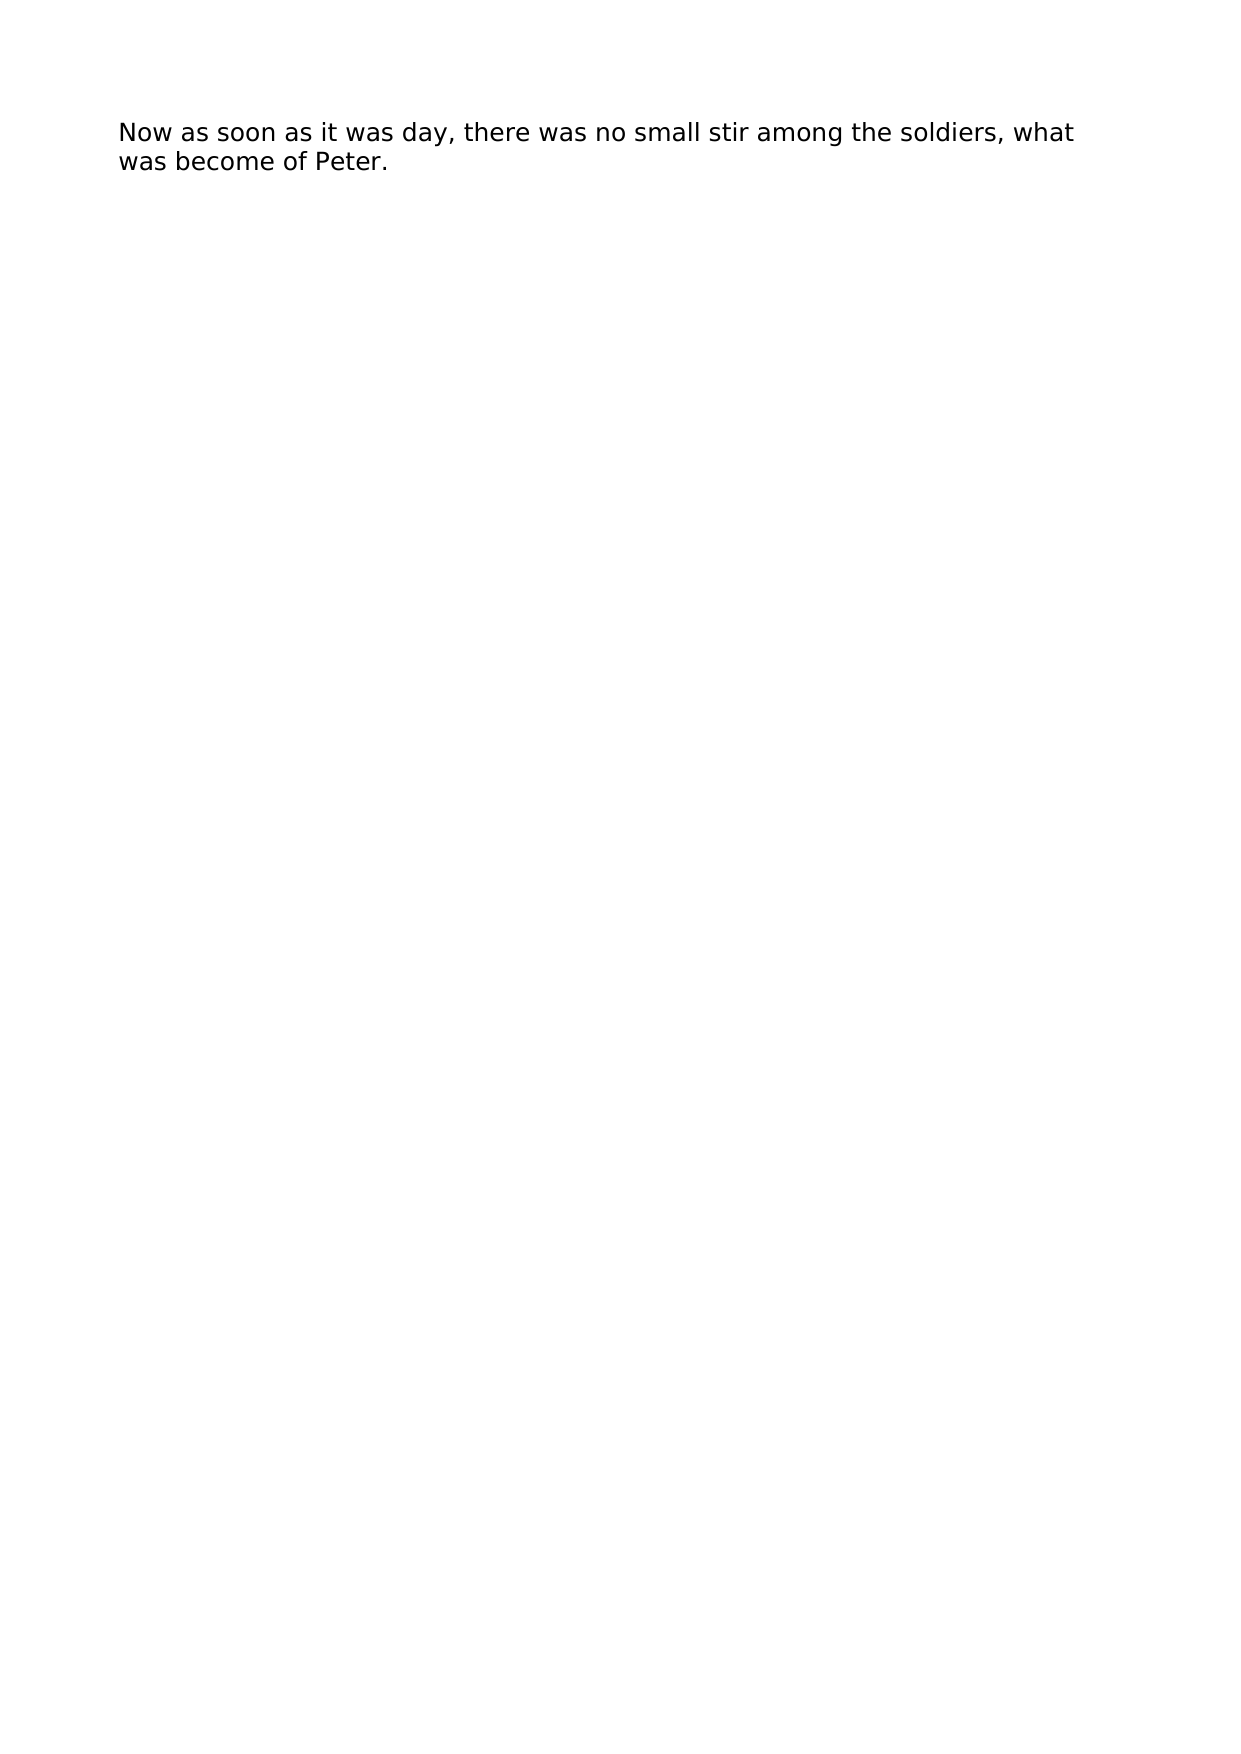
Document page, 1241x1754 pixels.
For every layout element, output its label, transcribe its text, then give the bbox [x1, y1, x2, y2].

text Now as soon as it was day, there was no small stir among the soldiers, what was become of Peter. [118, 118, 1122, 176]
